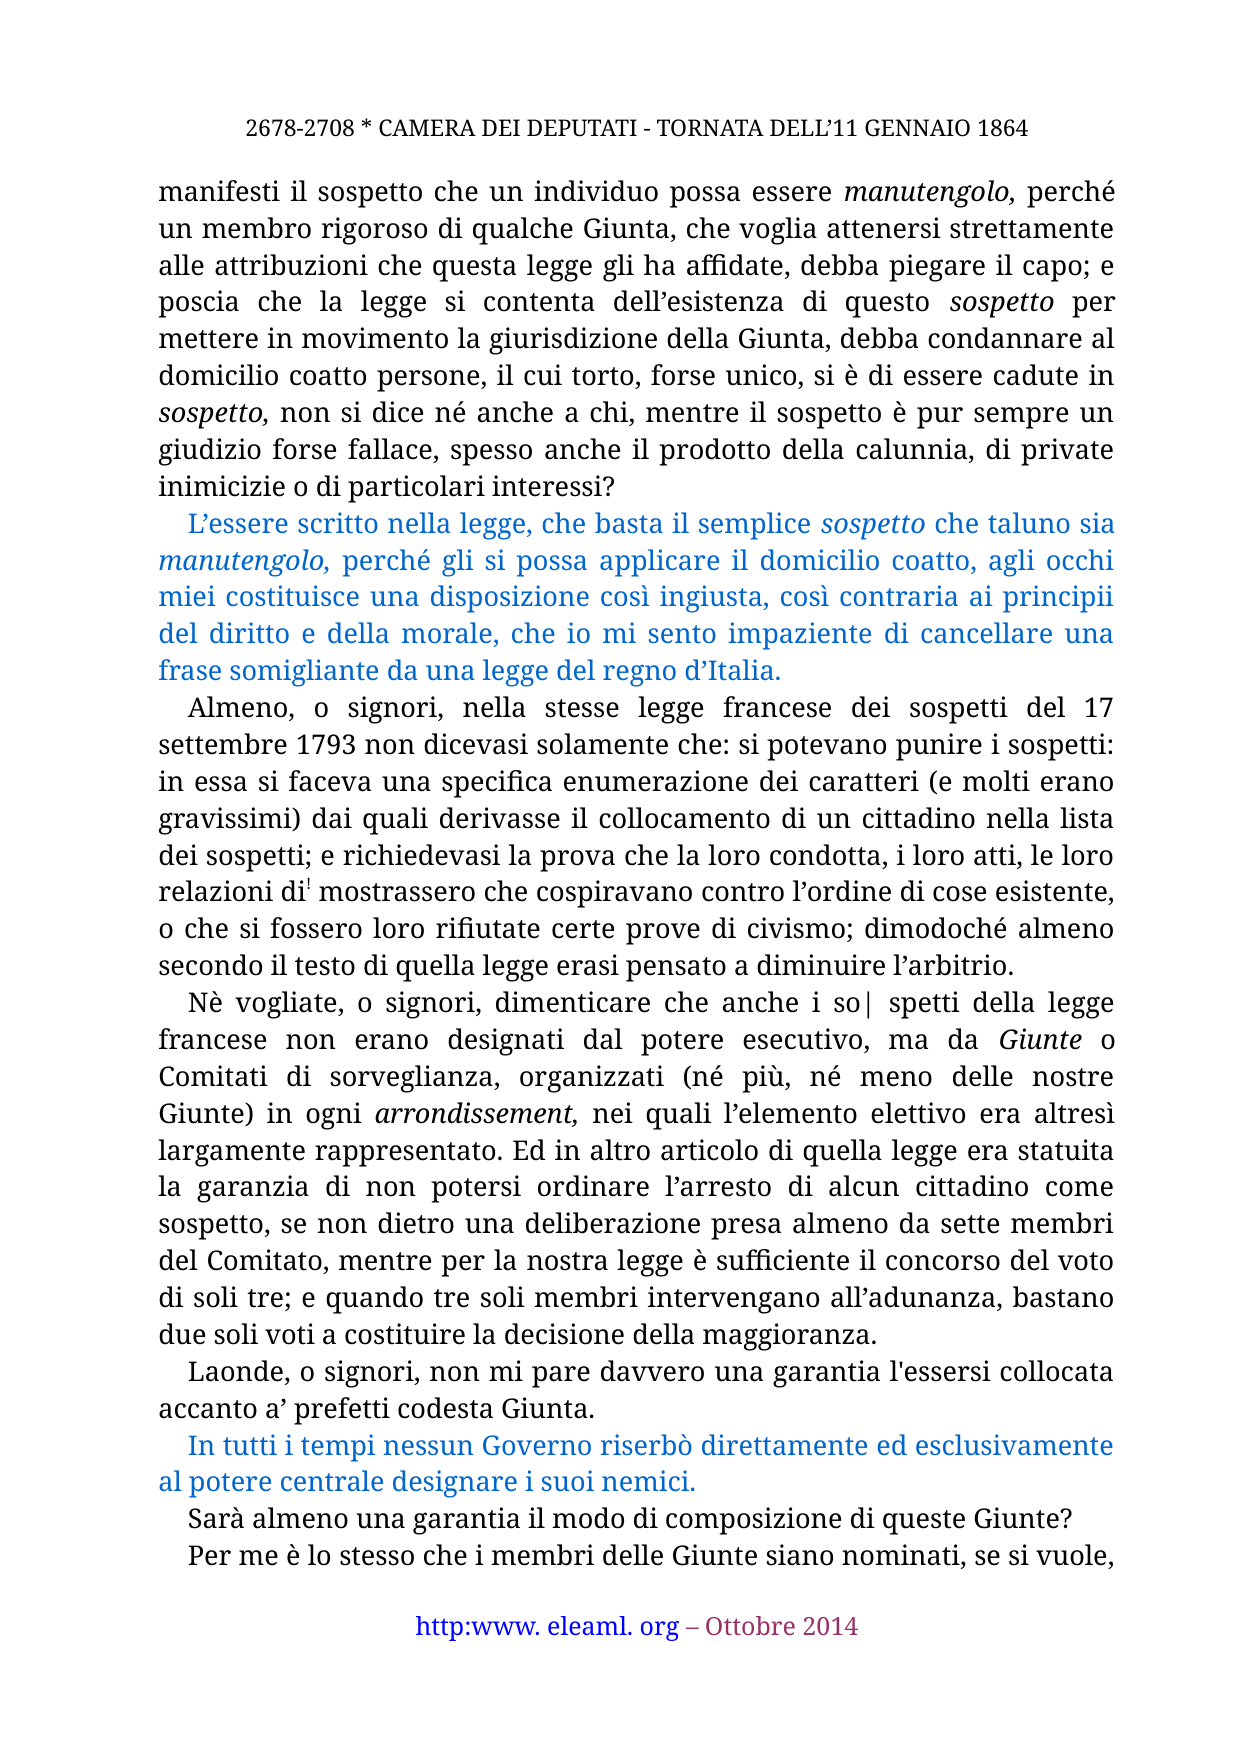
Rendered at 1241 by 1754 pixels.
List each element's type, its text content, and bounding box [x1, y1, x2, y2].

text manifesti il sospetto che un individuo possa essere manutengolo, perché un membro rigoroso di qualche Giunta, che voglia attenersi strettamente alle attribuzioni che questa legge gli ha affidate, debba piegare il capo; e poscia che la legge si contenta dell’esistenza di questo sospetto per mettere in movimento la giurisdizione della Giunta, debba condannare al domicilio coatto persone, il cui torto, forse unico, si è di essere cadute in sospetto, non si dice né anche a chi, mentre il sospetto è pur sempre un giudizio forse fallace, spesso anche il prodotto della calunnia, di private inimicizie o di particolari interessi? [158, 172, 1116, 504]
text Per me è lo stesso che i membri delle Giunte siano nominati, se si vuole, [158, 1537, 1116, 1573]
text L’essere scritto nella legge, che basta il semplice sospetto che taluno sia manutengolo, perché gli si possa applicare il domicilio coatto, agli occhi miei costituisce una disposizione così ingiusta, così contraria ai principii del diritto e della morale, che io mi sento impaziente di cancellare una frase somigliante da una legge del regno d’Italia. [158, 504, 1116, 688]
text Laonde, o signori, non mi pare davvero una garantia l'essersi collocata accanto a’ prefetti codesta Giunta. [158, 1352, 1116, 1426]
text Sarà almeno una garantia il modo di composizione di queste Giunte? [158, 1500, 1116, 1537]
text Almeno, o signori, nella stesse legge francese dei sospetti del 17 settembre 1793 non dicevasi solamente che: si potevano punire i sospetti: in essa si faceva una specifica enumerazione dei caratteri (e molti erano gravissimi) dai quali derivasse il collocamento di un cittadino nella lista dei sospetti; e richiedevasi la prova che la loro condotta, i loro atti, le loro relazioni di! mostrassero che cospiravano contro l’ordine di cose esistente, o che si fossero loro rifiutate certe prove di civismo; dimodoché almeno secondo il testo di quella legge erasi pensato a diminuire l’arbitrio. [158, 688, 1116, 983]
text In tutti i tempi nessun Governo riserbò direttamente ed esclusivamente al potere centrale designare i suoi nemici. [158, 1426, 1116, 1500]
text Nè vogliate, o signori, dimenticare che anche i so| spetti della legge francese non erano designati dal potere esecutivo, ma da Giunte o Comitati di sorveglianza, organizzati (né più, né meno delle nostre Giunte) in ogni arrondissement, nei quali l’elemento elettivo era altresì largamente rappresentato. Ed in altro articolo di quella legge era statuita la garanzia di non potersi ordinare l’arresto di alcun cittadino come sospetto, se non dietro una deliberazione presa almeno da sette membri del Comitato, mentre per la nostra legge è sufficiente il concorso del voto di soli tre; e quando tre soli membri intervengano all’adunanza, bastano due soli voti a costituire la decisione della maggioranza. [158, 983, 1116, 1352]
